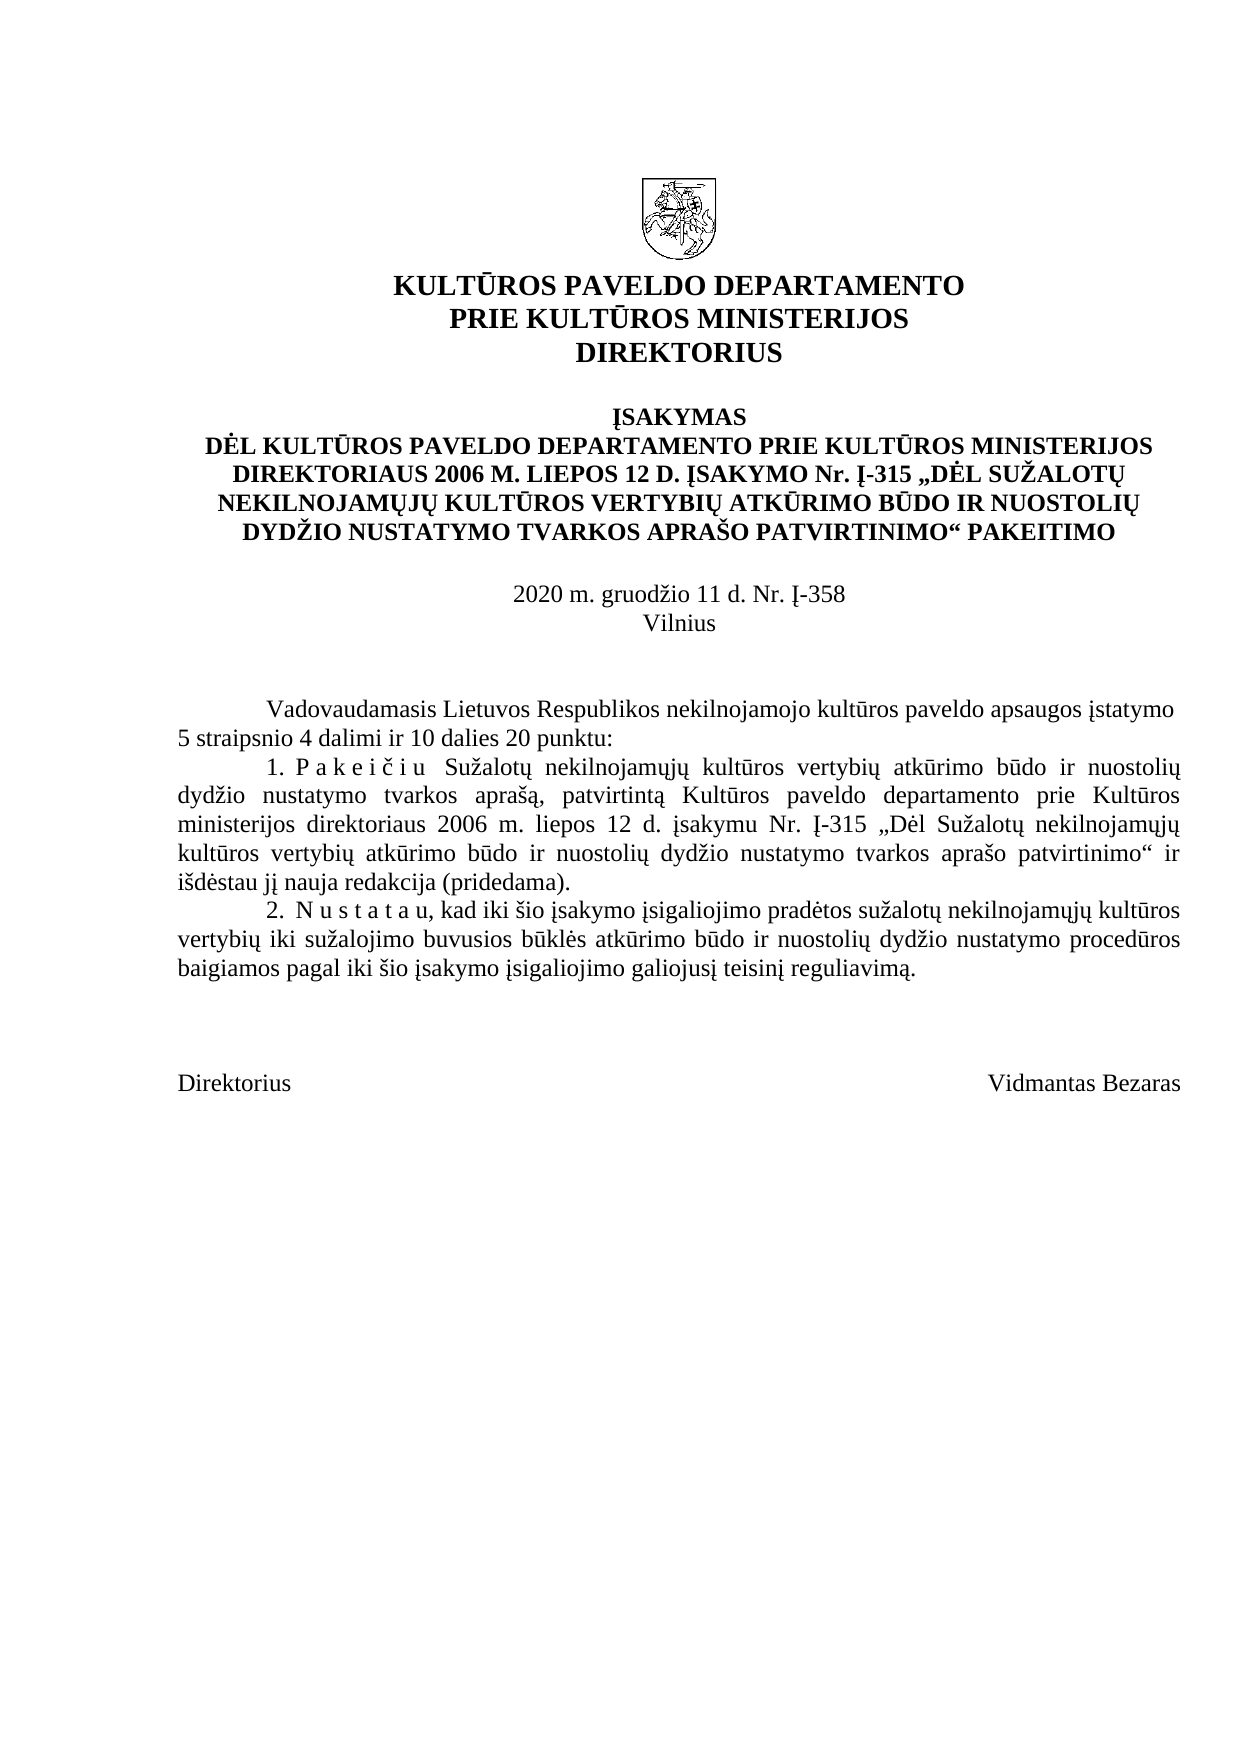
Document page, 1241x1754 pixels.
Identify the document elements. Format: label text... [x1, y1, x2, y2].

text DIREKTORIUS [177, 335, 1181, 368]
text ĮSAKYMAS [177, 402, 1181, 431]
text Vilnius [177, 608, 1181, 637]
text 2. Nustatau, kad iki šio įsakymo įsigaliojimo pradėtos sužalotų nekilnojamųjų kultūros vertybių iki sužalojimo buvusios būklės atkūrimo būdo ir nuostolių dydžio nustatymo procedūros baigiamos pagal iki šio įsakymo įsigaliojimo galiojusį teisinį reguliavimą. [177, 896, 1181, 982]
text 1. Pakeičiu Sužalotų nekilnojamųjų kultūros vertybių atkūrimo būdo ir nuostolių dydžio nustatymo tvarkos aprašą, patvirtintą Kultūros paveldo departamento prie Kultūros ministerijos direktoriaus 2006 m. liepos 12 d. įsakymu Nr. Į-315 „Dėl Sužalotų nekilnojamųjų kultūros vertybių atkūrimo būdo ir nuostolių dydžio nustatymo tvarkos aprašo patvirtinimo“ ir išdėstau jį nauja redakcija (pridedama). [177, 752, 1181, 896]
text 2020 m. gruodžio 11 d. Nr. Į-358 [177, 579, 1181, 608]
text DĖL KULTŪROS PAVELDO DEPARTAMENTO PRIE KULTŪROS MINISTERIJOS DIREKTORIAUS 2006 M. LIEPOS 12 D. ĮSAKYMO Nr. Į-315 „DĖL SUŽALOTŲ NEKILNOJAMŲJŲ KULTŪROS VERTYBIŲ ATKŪRIMO BŪDO IR NUOSTOLIŲ DYDŽIO NUSTATYMO TVARKOS APRAŠO PATVIRTINIMO“ PAKEITIMO [177, 431, 1181, 546]
text Direktorius Vidmantas Bezaras [177, 1068, 1181, 1097]
text Vadovaudamasis Lietuvos Respublikos nekilnojamojo kultūros paveldo apsaugos įstatymo 5 straipsnio 4 dalimi ir 10 dalies 20 punktu: [177, 694, 1181, 752]
text PRIE KULTŪROS MINISTERIJOS [177, 301, 1181, 335]
text KULTŪROS PAVELDO DEPARTAMENTO [177, 268, 1181, 301]
